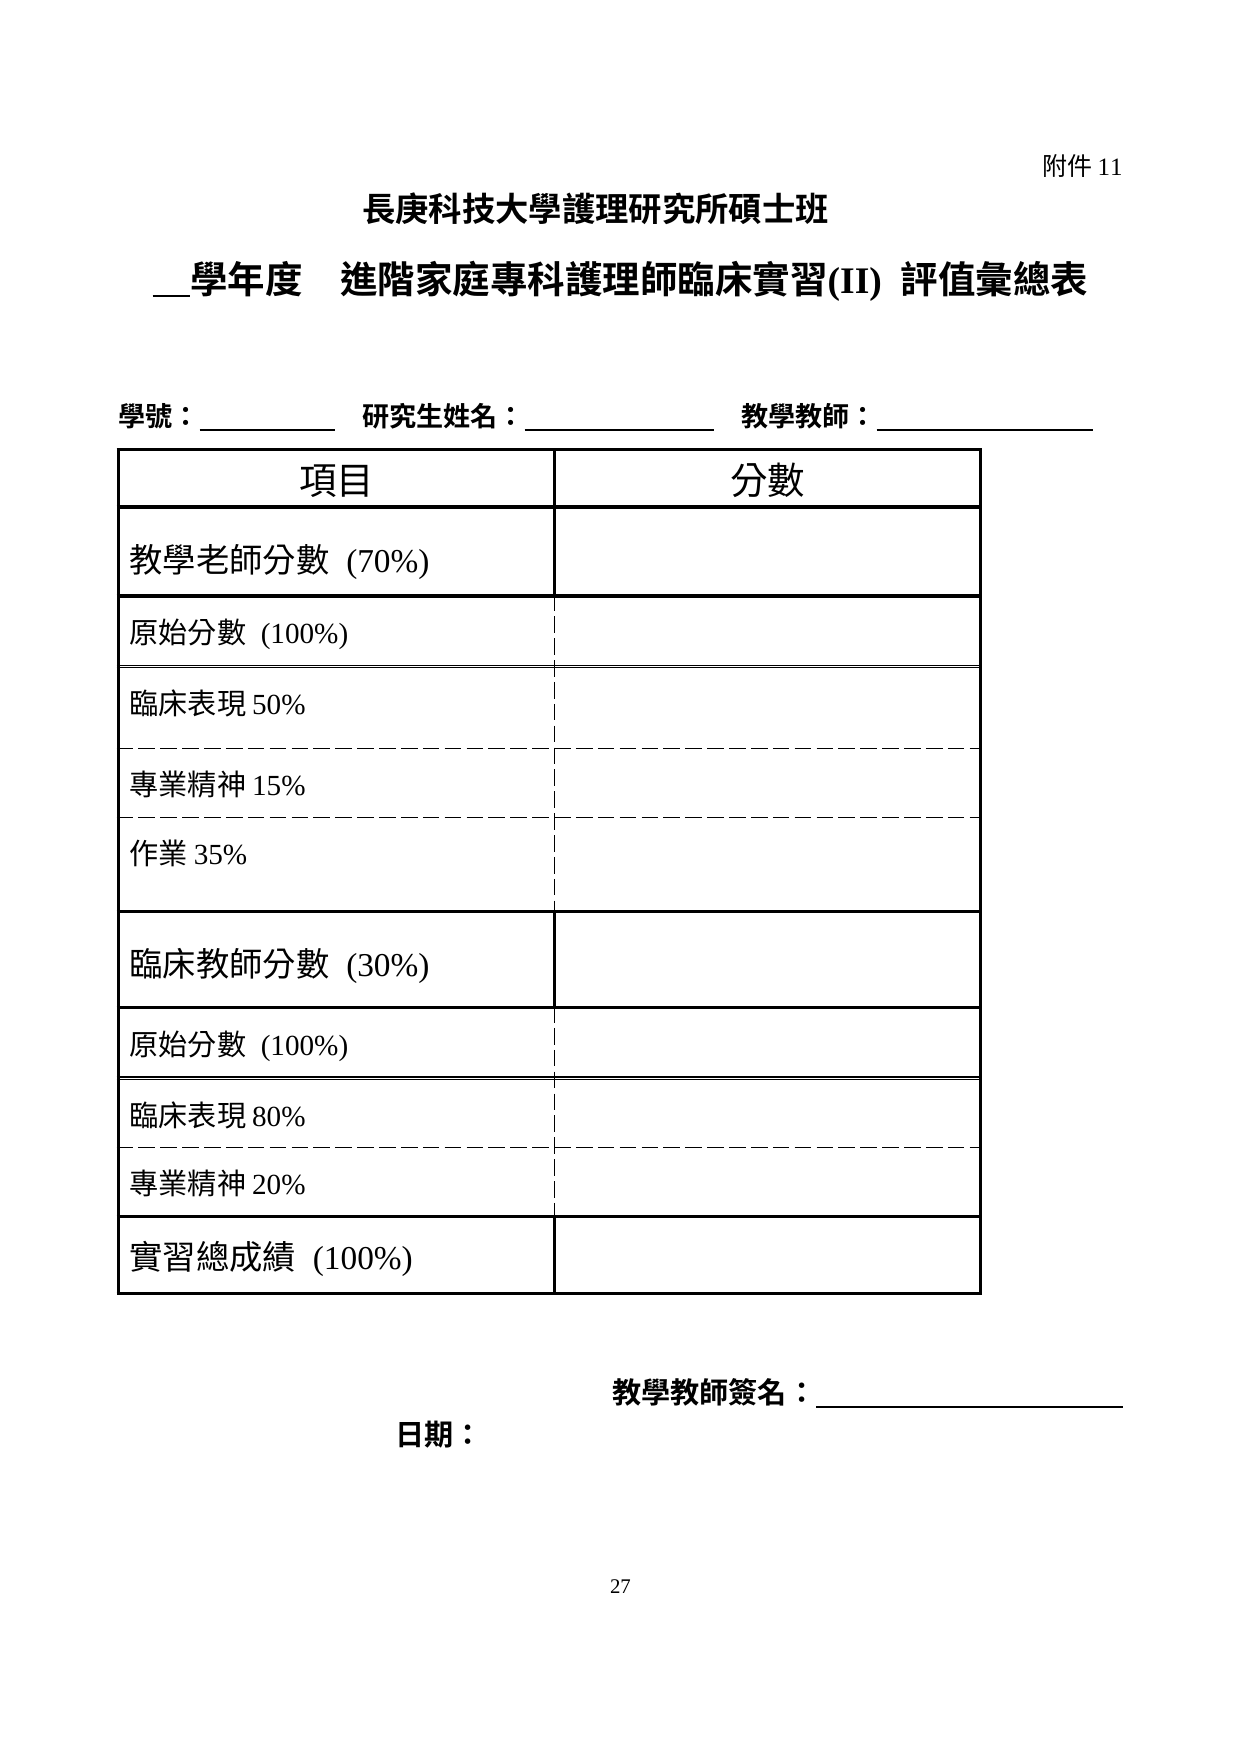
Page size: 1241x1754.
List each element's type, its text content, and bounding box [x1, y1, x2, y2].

table_cell [555, 748, 979, 817]
text 長庚科技大學護理研究所碩士班 [118, 183, 1072, 231]
table_cell 實習總成績 (100%) [120, 1218, 553, 1292]
table_cell 教學老師分數 (70%) [120, 509, 553, 594]
text 教學教師簽名： [118, 1370, 1122, 1412]
table_cell 作業35% [120, 817, 554, 910]
table_cell [555, 598, 979, 665]
text 附件11 [118, 147, 1122, 183]
table_cell [555, 817, 979, 910]
table_cell [555, 1147, 979, 1215]
table_cell 臨床教師分數 (30%) [120, 913, 553, 1006]
text 學年度 進階家庭專科護理師臨床實習(II) 評值彙總表 [118, 256, 1122, 302]
table_header 分數 [556, 451, 979, 505]
table_cell [555, 668, 979, 748]
table_cell 專業精神20% [120, 1147, 554, 1215]
text 日期： [118, 1412, 1005, 1454]
table_cell [555, 1080, 979, 1147]
table_cell [556, 1218, 979, 1292]
table_cell [556, 509, 979, 594]
text 學號： 研究生姓名： 教學教師： [118, 390, 1122, 436]
table_header 項目 [120, 451, 553, 505]
table_cell 臨床表現80% [120, 1080, 554, 1147]
table_cell 專業精神15% [120, 748, 554, 817]
table_cell 原始分數 (100%) [120, 1009, 554, 1076]
table_cell 原始分數 (100%) [120, 598, 554, 665]
table_cell [556, 913, 979, 1006]
table_cell 臨床表現50% [120, 668, 554, 748]
table_cell [555, 1009, 979, 1076]
